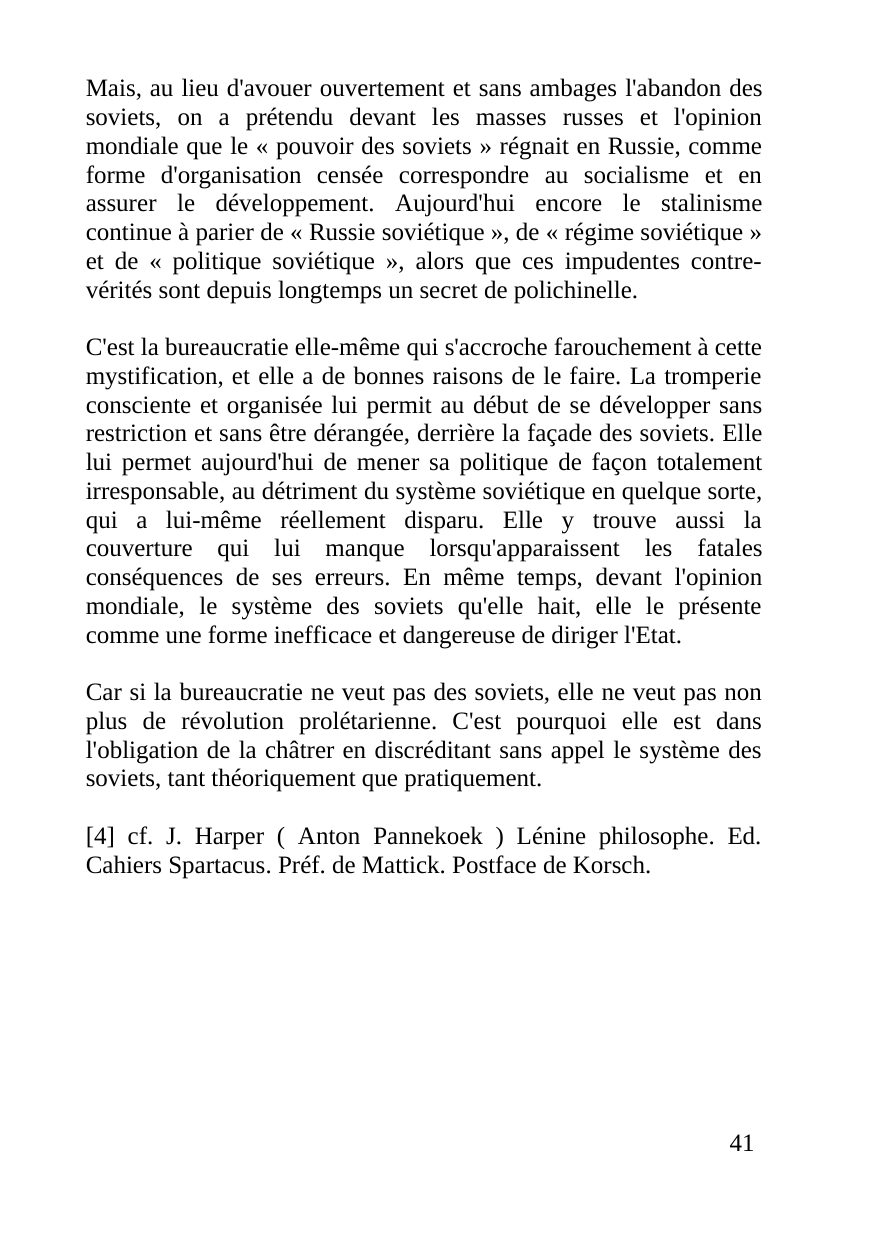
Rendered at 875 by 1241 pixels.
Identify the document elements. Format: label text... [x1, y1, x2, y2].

text [4] cf. J. Harper ( Anton Pannekoek ) Lénine philosophe. Ed. Cahiers Spartacus. Préf. de Mattick. Postface de Korsch. [86, 821, 763, 878]
text Mais, au lieu d'avouer ouvertement et sans ambages l'abandon des soviets, on a prétendu devant les masses russes et l'opinion mondiale que le « pouvoir des soviets » régnait en Russie, comme forme d'organisation censée correspondre au socialisme et en assurer le développement. Aujourd'hui encore le stalinisme continue à parier de « Russie soviétique », de « régime soviétique » et de « politique soviétique », alors que ces impudentes contre-vérités sont depuis longtemps un secret de polichinelle. [86, 73, 763, 303]
text C'est la bureaucratie elle-même qui s'accroche farouchement à cette mystification, et elle a de bonnes raisons de le faire. La tromperie consciente et organisée lui permit au début de se développer sans restriction et sans être dérangée, derrière la façade des soviets. Elle lui permet aujourd'hui de mener sa politique de façon totalement irresponsable, au détriment du système soviétique en quelque sorte, qui a lui-même réellement disparu. Elle y trouve aussi la couverture qui lui manque lorsqu'apparaissent les fatales conséquences de ses erreurs. En même temps, devant l'opinion mondiale, le système des soviets qu'elle hait, elle le présente comme une forme inefficace et dangereuse de diriger l'Etat. [86, 332, 763, 648]
text Car si la bureaucratie ne veut pas des soviets, elle ne veut pas non plus de révolution prolétarienne. C'est pourquoi elle est dans l'obligation de la châtrer en discréditant sans appel le système des soviets, tant théoriquement que pratiquement. [86, 677, 763, 792]
